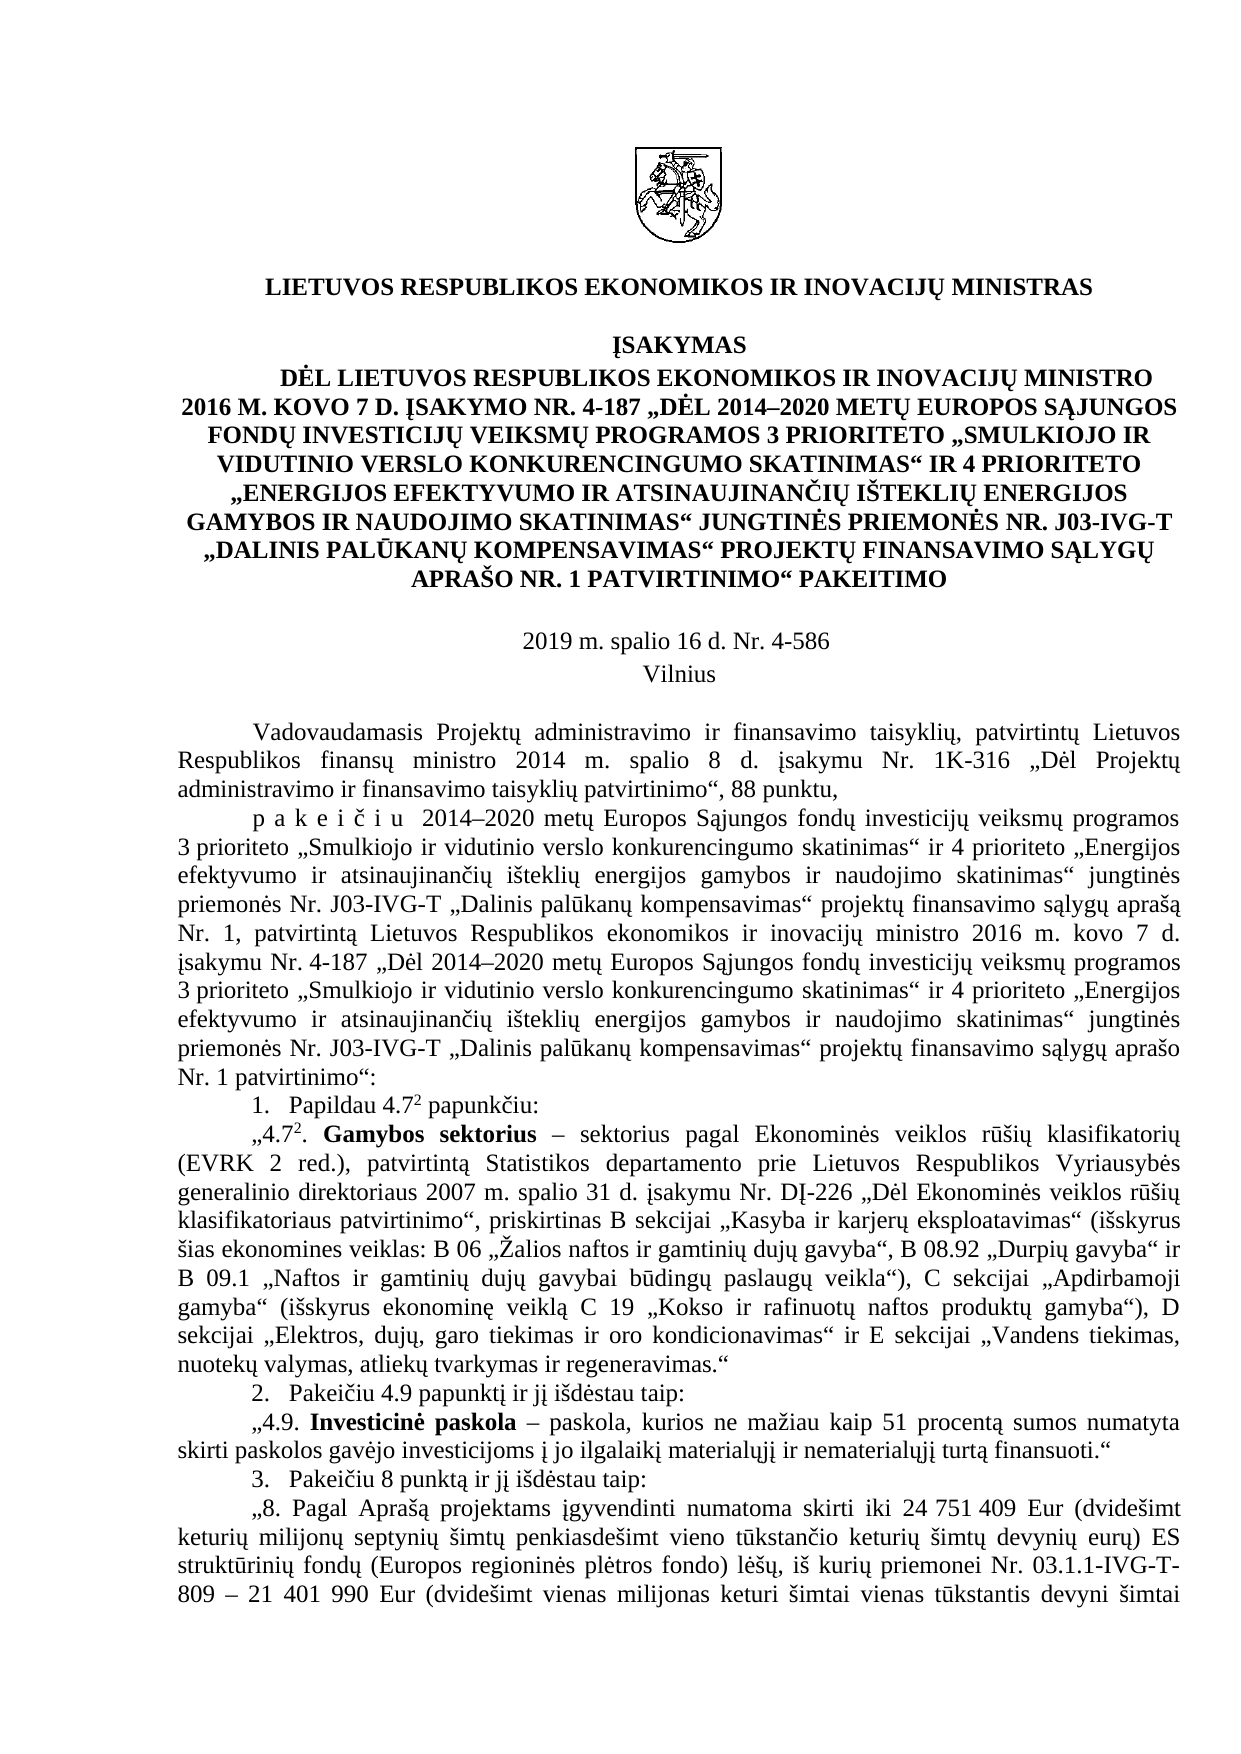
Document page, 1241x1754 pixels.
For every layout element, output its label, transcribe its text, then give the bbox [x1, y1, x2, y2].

text ĮSAKYMAS [177, 330, 1181, 359]
text 1. Papildau 4.72 papunkčiu: [251, 1090, 1181, 1119]
text „8. Pagal Aprašą projektams įgyvendinti numatoma skirti iki 24 751 409 Eur (dvidešimt keturių milijonų septynių šimtų penkiasdešimt vieno tūkstančio keturių šimtų devynių eurų) ES struktūrinių fondų (Europos regioninės plėtros fondo) lėšų, iš kurių priemonei Nr. 03.1.1-IVG-T-809 – 21 401 990 Eur (dvidešimt vienas milijonas keturi šimtai vienas tūkstantis devyni šimtai [177, 1493, 1181, 1608]
text „4.9. Investicinė paskola – paskola, kurios ne mažiau kaip 51 procentą sumos numatyta skirti paskolos gavėjo investicijoms į jo ilgalaikį materialųjį ir nematerialųjį turtą finansuoti.“ [177, 1407, 1181, 1464]
text 3. Pakeičiu 8 punktą ir jį išdėstau taip: [251, 1464, 1181, 1493]
text „4.72. Gamybos sektorius – sektorius pagal Ekonominės veiklos rūšių klasifikatorių (EVRK 2 red.), patvirtintą Statistikos departamento prie Lietuvos Respublikos Vyriausybės generalinio direktoriaus 2007 m. spalio 31 d. įsakymu Nr. DĮ-226 „Dėl Ekonominės veiklos rūšių klasifikatoriaus patvirtinimo“, priskirtinas B sekcijai „Kasyba ir karjerų eksploatavimas“ (išskyrus šias ekonomines veiklas: B 06 „Žalios naftos ir gamtinių dujų gavyba“, B 08.92 „Durpių gavyba“ ir B 09.1 „Naftos ir gamtinių dujų gavybai būdingų paslaugų veikla“), C sekcijai „Apdirbamoji gamyba“ (išskyrus ekonominę veiklą C 19 „Kokso ir rafinuotų naftos produktų gamyba“), D sekcijai „Elektros, dujų, garo tiekimas ir oro kondicionavimas“ ir E sekcijai „Vandens tiekimas, nuotekų valymas, atliekų tvarkymas ir regeneravimas.“ [177, 1119, 1181, 1378]
text LIETUVOS RESPUBLIKOS Ekonomikos ir inovacijų MINISTRAS [177, 272, 1181, 301]
text p a k e i č i u 2014–2020 metų Europos Sąjungos fondų investicijų veiksmų programos 3 prioriteto „Smulkiojo ir vidutinio verslo konkurencingumo skatinimas“ ir 4 prioriteto „Energijos efektyvumo ir atsinaujinančių išteklių energijos gamybos ir naudojimo skatinimas“ jungtinės priemonės Nr. J03-IVG-T „Dalinis palūkanų kompensavimas“ projektų finansavimo sąlygų aprašą Nr. 1, patvirtintą Lietuvos Respublikos ekonomikos ir inovacijų ministro 2016 m. kovo 7 d. įsakymu Nr. 4-187 „Dėl 2014–2020 metų Europos Sąjungos fondų investicijų veiksmų programos 3 prioriteto „Smulkiojo ir vidutinio verslo konkurencingumo skatinimas“ ir 4 prioriteto „Energijos efektyvumo ir atsinaujinančių išteklių energijos gamybos ir naudojimo skatinimas“ jungtinės priemonės Nr. J03-IVG-T „Dalinis palūkanų kompensavimas“ projektų finansavimo sąlygų aprašo Nr. 1 patvirtinimo“: [177, 803, 1181, 1090]
text Vadovaudamasis Projektų administravimo ir finansavimo taisyklių, patvirtintų Lietuvos Respublikos finansų ministro 2014 m. spalio 8 d. įsakymu Nr. 1K-316 „Dėl Projektų administravimo ir finansavimo taisyklių patvirtinimo“, 88 punktu, [177, 717, 1181, 803]
text DĖL LIETUVOS RESPUBLIKOS Ekonomikos ir inovacijų MINISTRO 2016 M. kovo 7 D. ĮSAKYMO NR. 4-187 „DĖL 2014–2020 METŲ EUROPOS SĄJUNGOS FONDŲ INVESTICIJŲ VEIKSMŲ PROGRAMOS 3 PRIORITETO „Smulkiojo ir Vidutinio verslo Konkurencingumo skatinimas“ IR 4 PRIORITETO „Energijos efektyvumo ir atsinaujinančių išteklių energijos gamybos ir naudojimo skatinimas“ JUNGTINĖS PRIEMONĖS nr. J03-IVG-T „DALINIS PALŪKANŲ KOMPENSAVIMAS“ PROJEKTŲ FINANSAVIMO SĄLYGŲ APRAŠO Nr. 1 patvirtinimo“ PAKEITIMO [177, 363, 1181, 593]
text 2019 m. spalio 16 d. Nr. 4-586 [177, 626, 1181, 655]
text Vilnius [177, 659, 1181, 688]
text 2. Pakeičiu 4.9 papunktį ir jį išdėstau taip: [251, 1378, 1181, 1407]
